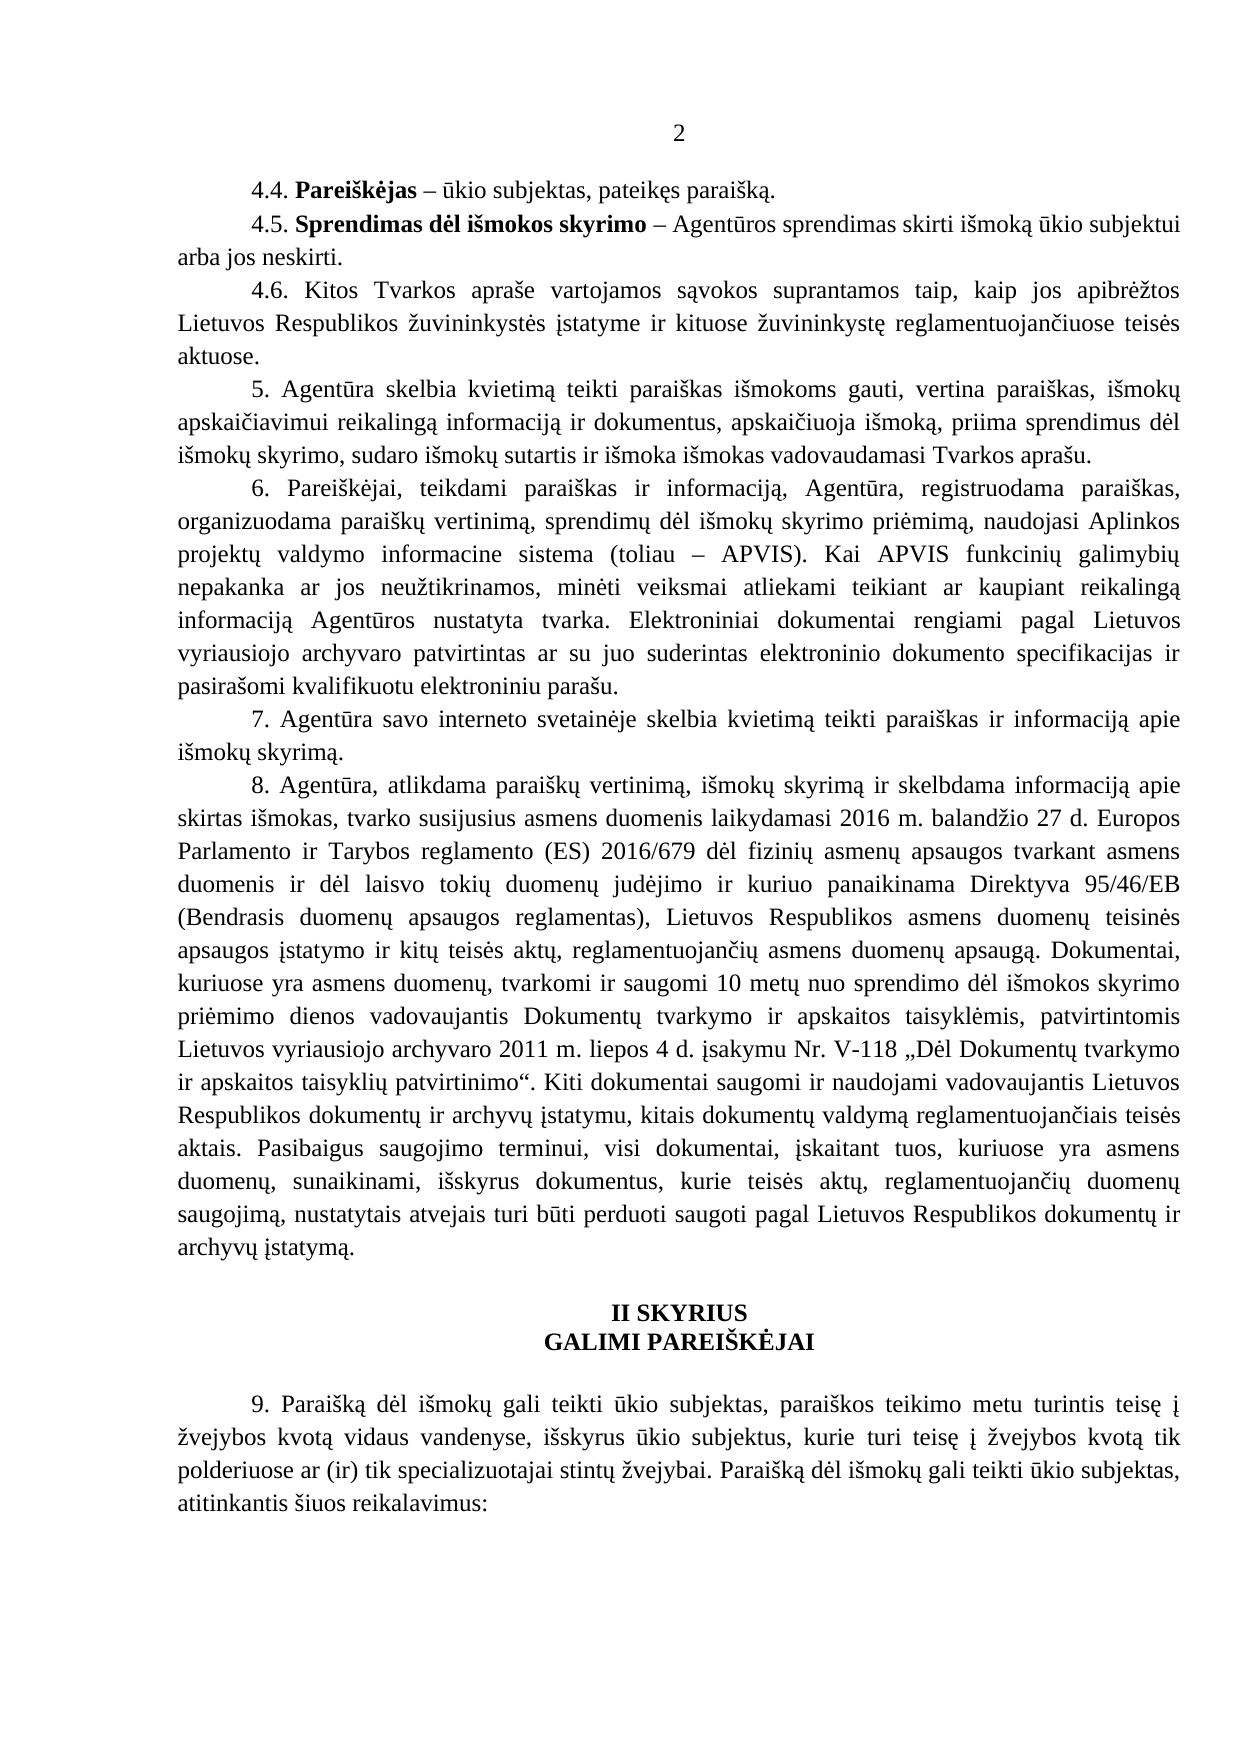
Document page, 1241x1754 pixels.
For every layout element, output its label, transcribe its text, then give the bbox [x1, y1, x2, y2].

text 5. Agentūra skelbia kvietimą teikti paraiškas išmokoms gauti, vertina paraiškas, išmokų apskaičiavimui reikalingą informaciją ir dokumentus, apskaičiuoja išmoką, priima sprendimus dėl išmokų skyrimo, sudaro išmokų sutartis ir išmoka išmokas vadovaudamasi Tvarkos aprašu. [177, 374, 1181, 468]
text 7. Agentūra savo interneto svetainėje skelbia kvietimą teikti paraiškas ir informaciją apie išmokų skyrimą. [177, 704, 1181, 766]
text 4.4. Pareiškėjas – ūkio subjektas, pateikęs paraišką. [177, 176, 1181, 204]
text GALIMI PAREIŠKĖJAI [177, 1327, 1181, 1356]
text II SKYRIUS [177, 1298, 1181, 1327]
text 6. Pareiškėjai, teikdami paraiškas ir informaciją, Agentūra, registruodama paraiškas, organizuodama paraiškų vertinimą, sprendimų dėl išmokų skyrimo priėmimą, naudojasi Aplinkos projektų valdymo informacine sistema (toliau – APVIS). Kai APVIS funkcinių galimybių nepakanka ar jos neužtikrinamos, minėti veiksmai atliekami teikiant ar kaupiant reikalingą informaciją Agentūros nustatyta tvarka. Elektroniniai dokumentai rengiami pagal Lietuvos vyriausiojo archyvaro patvirtintas ar su juo suderintas elektroninio dokumento specifikacijas ir pasirašomi kvalifikuotu elektroniniu parašu. [177, 473, 1181, 700]
text 8. Agentūra, atlikdama paraiškų vertinimą, išmokų skyrimą ir skelbdama informaciją apie skirtas išmokas, tvarko susijusius asmens duomenis laikydamasi 2016 m. balandžio 27 d. Europos Parlamento ir Tarybos reglamento (ES) 2016/679 dėl fizinių asmenų apsaugos tvarkant asmens duomenis ir dėl laisvo tokių duomenų judėjimo ir kuriuo panaikinama Direktyva 95/46/EB (Bendrasis duomenų apsaugos reglamentas), Lietuvos Respublikos asmens duomenų teisinės apsaugos įstatymo ir kitų teisės aktų, reglamentuojančių asmens duomenų apsaugą. Dokumentai, kuriuose yra asmens duomenų, tvarkomi ir saugomi 10 metų nuo sprendimo dėl išmokos skyrimo priėmimo dienos vadovaujantis Dokumentų tvarkymo ir apskaitos taisyklėmis, patvirtintomis Lietuvos vyriausiojo archyvaro 2011 m. liepos 4 d. įsakymu Nr. V-118 „Dėl Dokumentų tvarkymo ir apskaitos taisyklių patvirtinimo“. Kiti dokumentai saugomi ir naudojami vadovaujantis Lietuvos Respublikos dokumentų ir archyvų įstatymu, kitais dokumentų valdymą reglamentuojančiais teisės aktais. Pasibaigus saugojimo terminui, visi dokumentai, įskaitant tuos, kuriuose yra asmens duomenų, sunaikinami, išskyrus dokumentus, kurie teisės aktų, reglamentuojančių duomenų saugojimą, nustatytais atvejais turi būti perduoti saugoti pagal Lietuvos Respublikos dokumentų ir archyvų įstatymą. [177, 770, 1181, 1261]
text 4.6. Kitos Tvarkos apraše vartojamos sąvokos suprantamos taip, kaip jos apibrėžtos Lietuvos Respublikos žuvininkystės įstatyme ir kituose žuvininkystę reglamentuojančiuose teisės aktuose. [177, 275, 1181, 369]
text 4.5. Sprendimas dėl išmokos skyrimo – Agentūros sprendimas skirti išmoką ūkio subjektui arba jos neskirti. [177, 209, 1181, 270]
text 9. Paraišką dėl išmokų gali teikti ūkio subjektas, paraiškos teikimo metu turintis teisę į žvejybos kvotą vidaus vandenyse, išskyrus ūkio subjektus, kurie turi teisę į žvejybos kvotą tik polderiuose ar (ir) tik specializuotajai stintų žvejybai. Paraišką dėl išmokų gali teikti ūkio subjektas, atitinkantis šiuos reikalavimus: [177, 1389, 1181, 1517]
